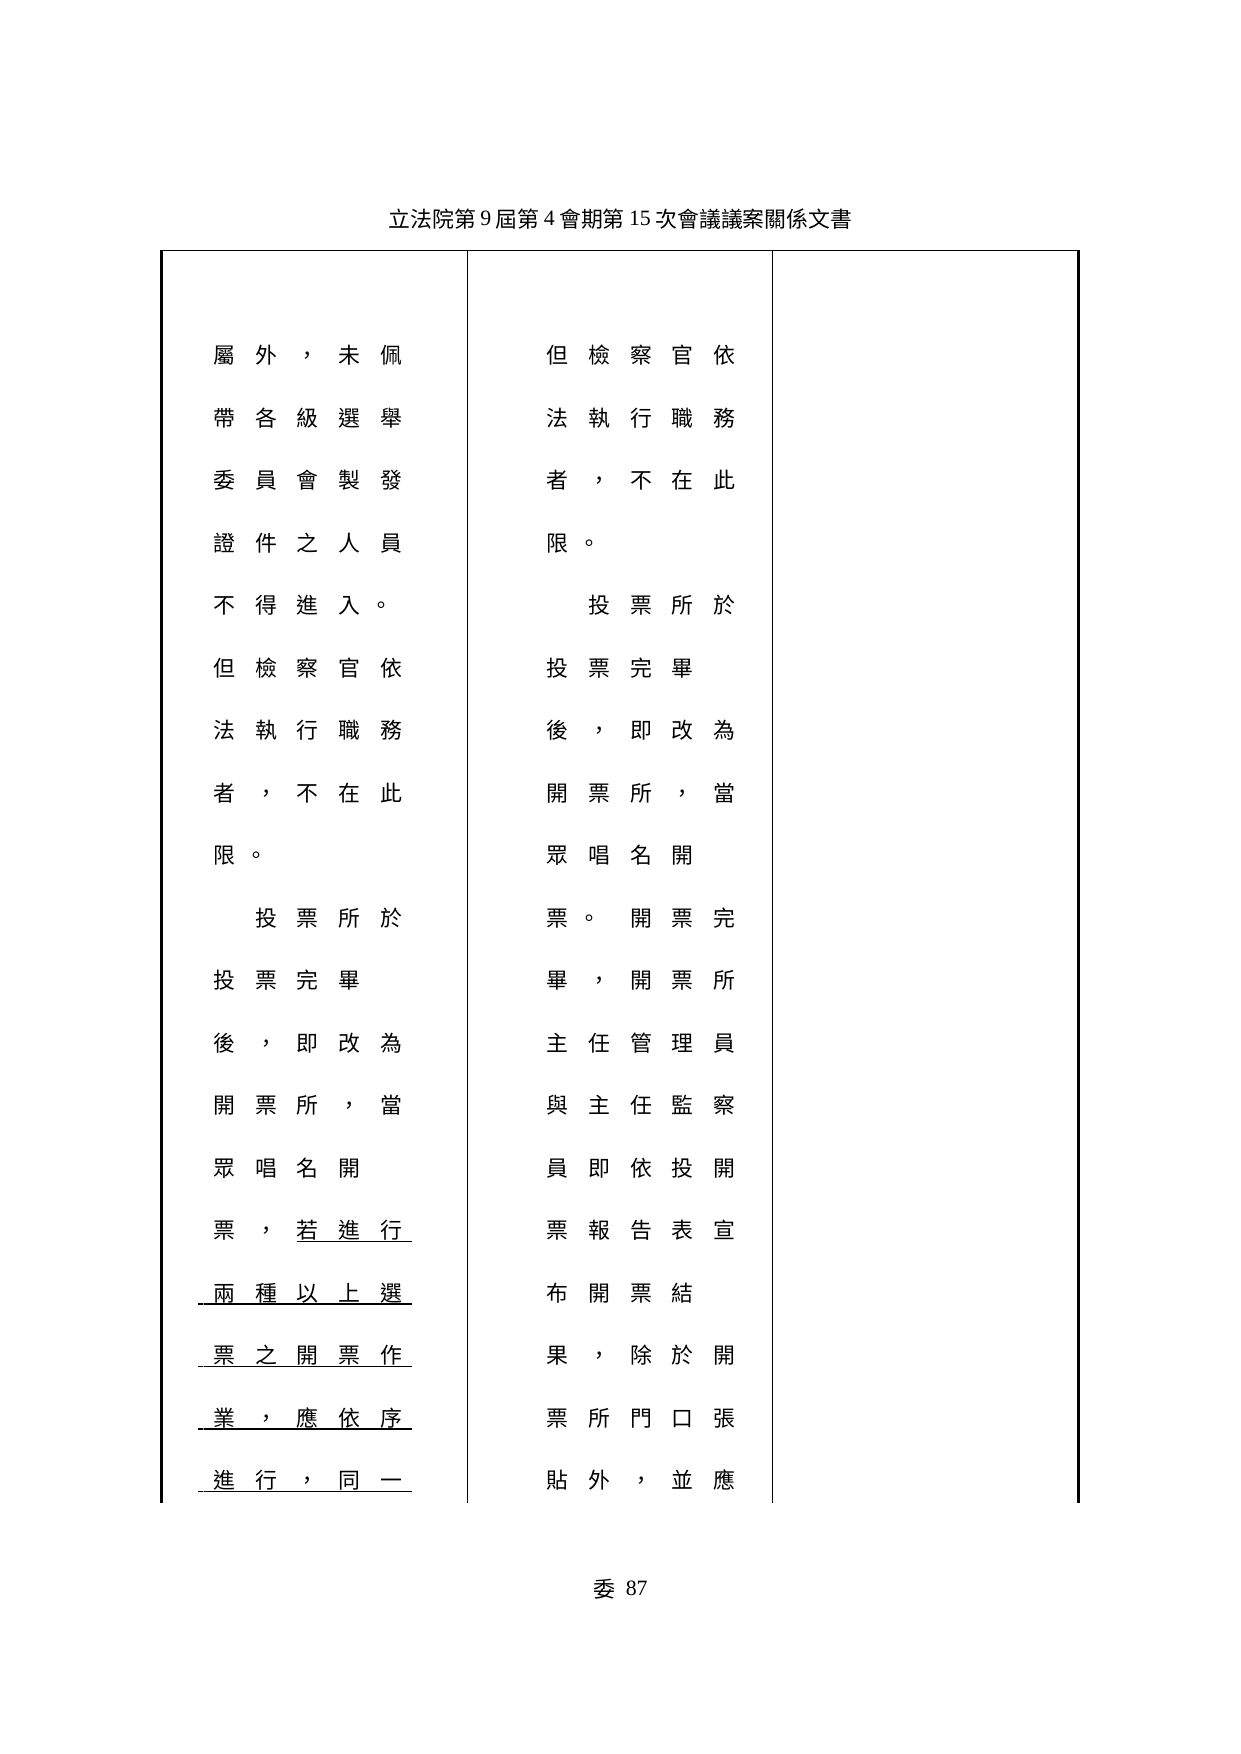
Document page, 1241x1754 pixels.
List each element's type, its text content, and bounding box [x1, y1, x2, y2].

table_cell [773, 251, 1077, 1503]
table_cell 屬外，未佩帶各級選舉委員會製發證件之人員不得進入。但檢察官依法執行職務者，不在此限。 投票所於投票完畢後，即改為開票所，當眾唱名開票，若進行兩種以上選票之開票作業，應依序進行，同一 [163, 251, 467, 1503]
table_cell 但檢察官依法執行職務者，不在此限。 投票所於投票完畢後，即改為開票所，當眾唱名開票。開票完畢，開票所主任管理員與主任監察員即依投開票報告表宣布開票結果，除於開票所門口張貼外，並應 [468, 251, 772, 1503]
